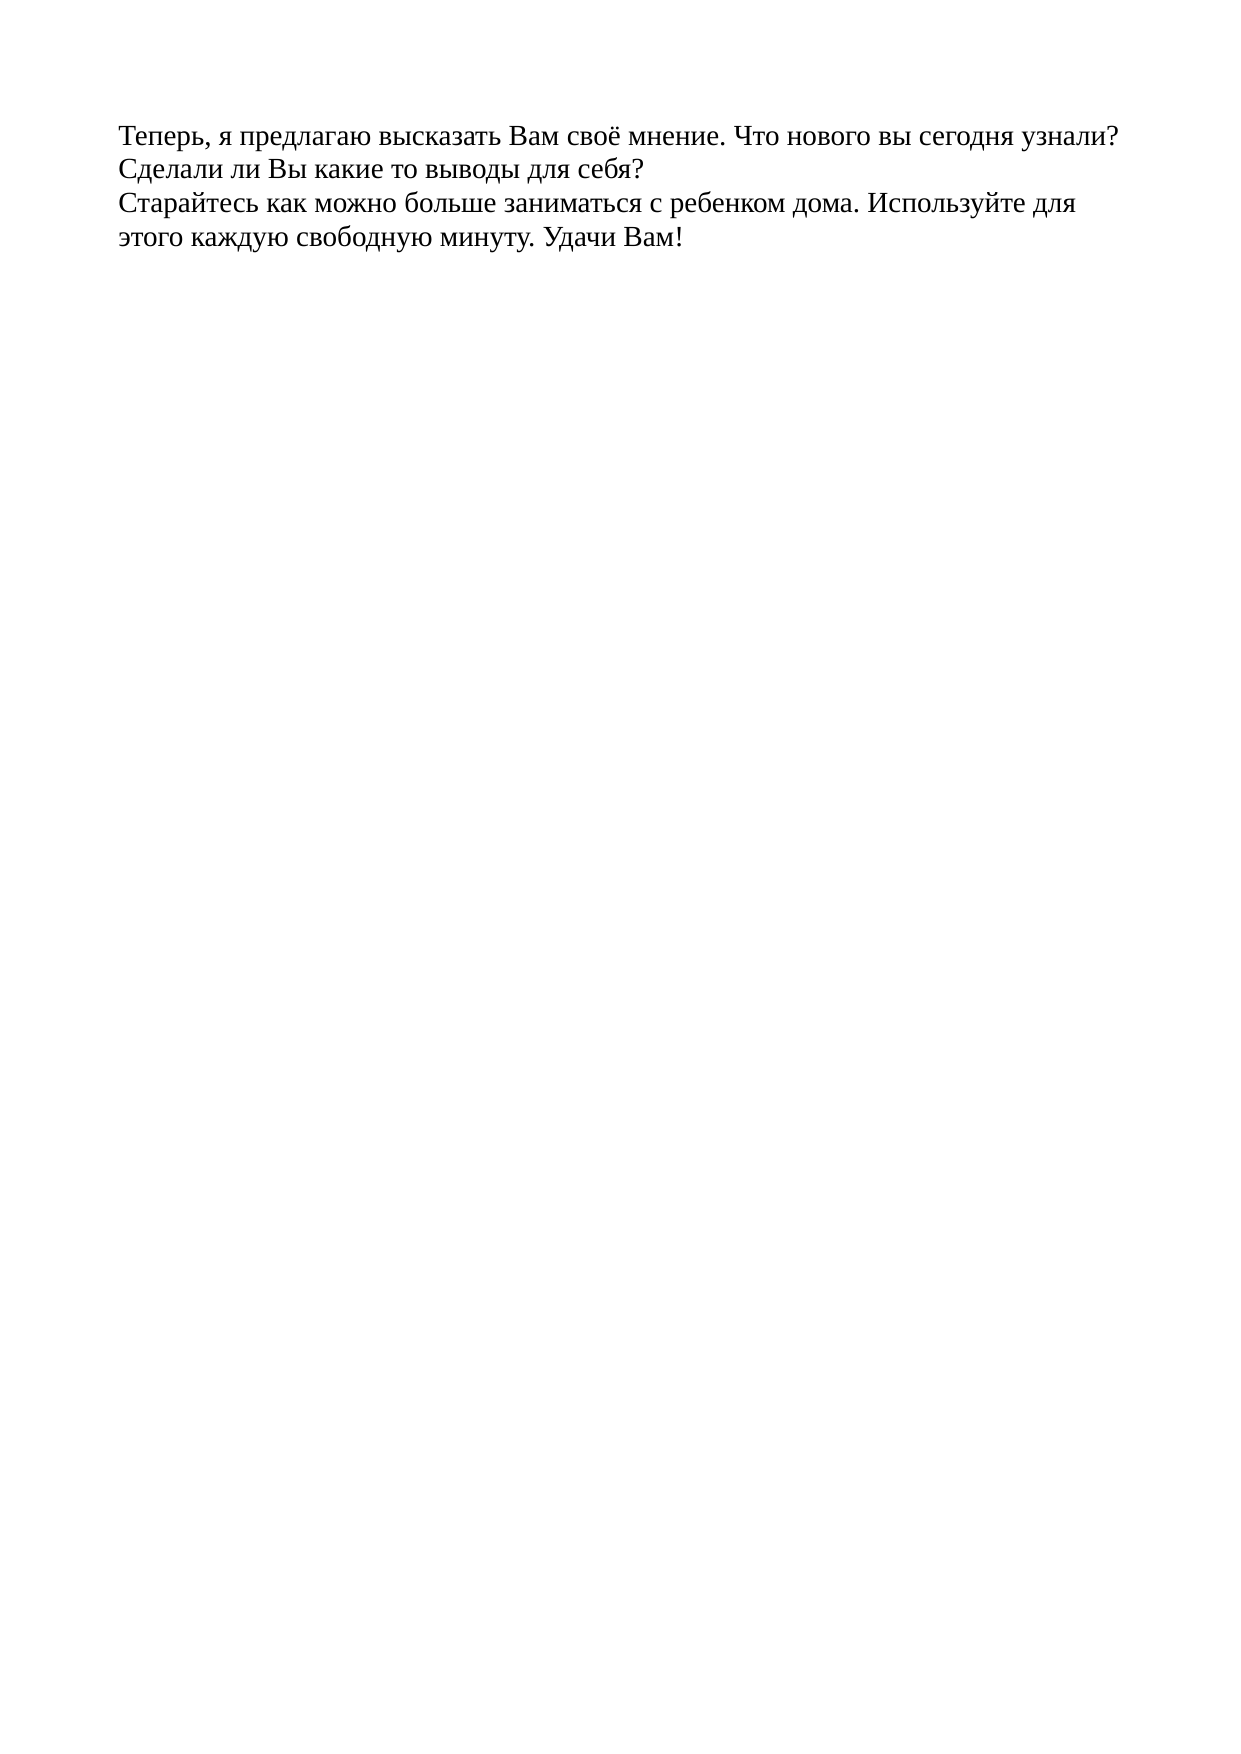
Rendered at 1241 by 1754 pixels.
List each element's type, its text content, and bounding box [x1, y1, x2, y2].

text Теперь, я предлагаю высказать Вам своё мнение. Что нового вы сегодня узнали? Сделали ли Вы какие то выводы для себя? Старайтесь как можно больше заниматься с ребенком дома. Используйте для этого каждую свободную минуту. Удачи Вам! [118, 118, 1122, 252]
